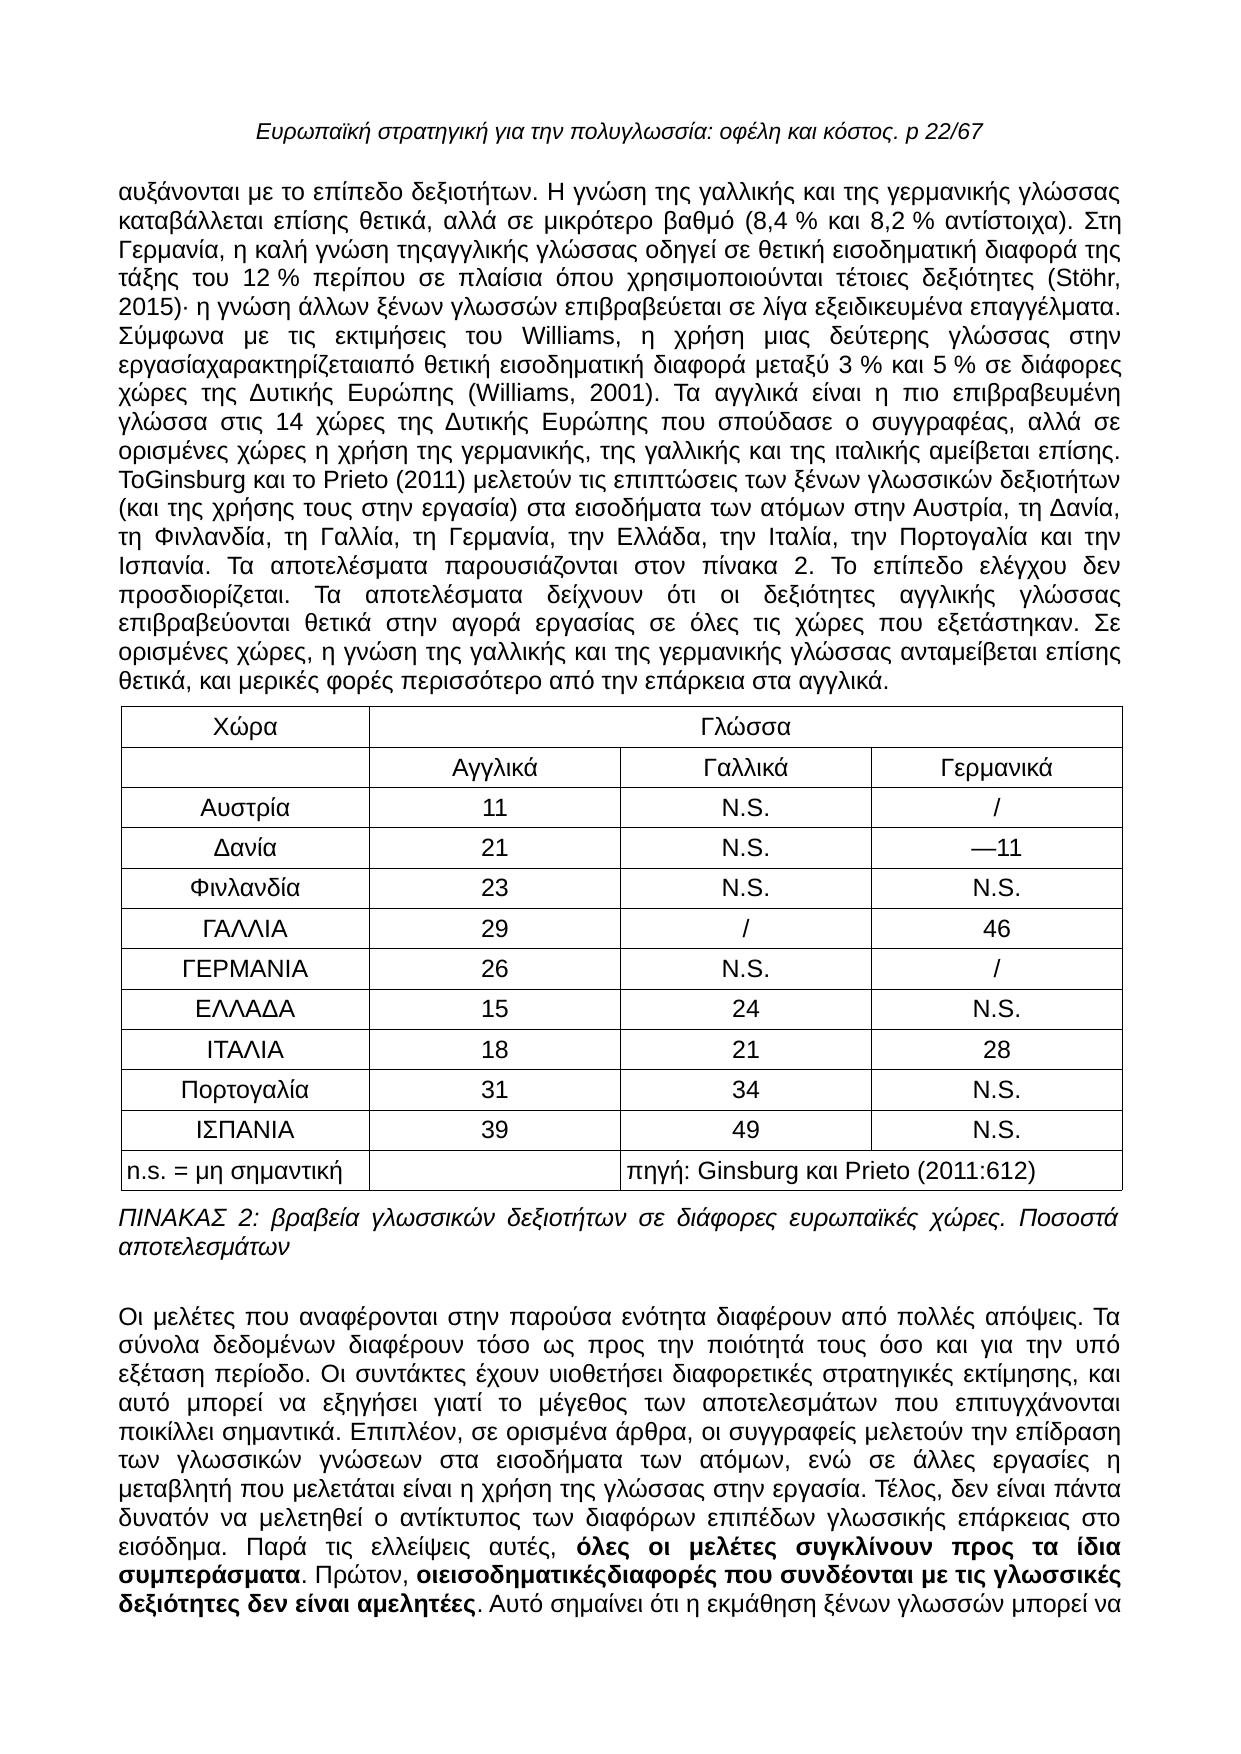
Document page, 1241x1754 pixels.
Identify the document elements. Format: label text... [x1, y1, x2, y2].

table_cell —11 [872, 828, 1122, 868]
table_cell Γαλλικά [621, 748, 871, 787]
table_cell Αγγλικά [370, 748, 620, 787]
table_cell 31 [370, 1070, 620, 1109]
table_cell [370, 1151, 620, 1190]
table_cell N.S. [872, 990, 1122, 1029]
table_cell n.s. = μη σημαντική [122, 1151, 369, 1190]
table_cell Γερμανικά [872, 748, 1122, 787]
table_cell Αυστρία [122, 788, 369, 827]
table_cell 34 [621, 1070, 871, 1109]
table_cell N.S. [621, 949, 871, 988]
table_header Χώρα [122, 707, 369, 747]
table_cell ΕΛΛΑΔΑ [122, 990, 369, 1029]
table_header Γλώσσα [370, 707, 1122, 747]
table_cell ΙΤΑΛΙΑ [122, 1030, 369, 1069]
table_cell [122, 748, 369, 787]
table_cell πηγή: Ginsburg και Prieto (2011:612) [621, 1151, 1122, 1190]
table_cell 39 [370, 1111, 620, 1150]
table_cell N.S. [872, 1111, 1122, 1150]
table_cell N.S. [621, 788, 871, 827]
table_cell / [872, 949, 1122, 988]
table_cell ΓΕΡΜΑΝΙΑ [122, 949, 369, 988]
table_cell 21 [370, 828, 620, 868]
table_cell / [621, 909, 871, 948]
table_cell Πορτογαλία [122, 1070, 369, 1109]
table_cell ΙΣΠΑΝΙΑ [122, 1111, 369, 1150]
table_cell 21 [621, 1030, 871, 1069]
table_cell 11 [370, 788, 620, 827]
text αυξάνονται με το επίπεδο δεξιοτήτων. Η γνώση της γαλλικής και της γερμανικής γλώσσας καταβάλλεται επίσης θετικά, αλλά σε μικρότερο βαθμό (8,4 % και 8,2 % αντίστοιχα). Στη Γερμανία, η καλή γνώση τηςαγγλικής γλώσσας οδηγεί σε θετική εισοδηματική διαφορά της τάξης του 12 % περίπου σε πλαίσια όπου χρησιμοποιούνται τέτοιες δεξιότητες (Stöhr, 2015)· η γνώση άλλων ξένων γλωσσών επιβραβεύεται σε λίγα εξειδικευμένα επαγγέλματα. Σύμφωνα με τις εκτιμήσεις του Williams, η χρήση μιας δεύτερης γλώσσας στην εργασίαχαρακτηρίζεταιαπό θετική εισοδηματική διαφορά μεταξύ 3 % και 5 % σε διάφορες χώρες της Δυτικής Ευρώπης (Williams, 2001). Τα αγγλικά είναι η πιο επιβραβευμένη γλώσσα στις 14 χώρες της Δυτικής Ευρώπης που σπούδασε ο συγγραφέας, αλλά σε ορισμένες χώρες η χρήση της γερμανικής, της γαλλικής και της ιταλικής αμείβεται επίσης. ΤοGinsburg και το Prieto (2011) μελετούν τις επιπτώσεις των ξένων γλωσσικών δεξιοτήτων (και της χρήσης τους στην εργασία) στα εισοδήματα των ατόμων στην Αυστρία, τη Δανία, τη Φινλανδία, τη Γαλλία, τη Γερμανία, την Ελλάδα, την Ιταλία, την Πορτογαλία και την Ισπανία. Τα αποτελέσματα παρουσιάζονται στον πίνακα 2. Το επίπεδο ελέγχου δεν προσδιορίζεται. Τα αποτελέσματα δείχνουν ότι οι δεξιότητες αγγλικής γλώσσας επιβραβεύονται θετικά στην αγορά εργασίας σε όλες τις χώρες που εξετάστηκαν. Σε ορισμένες χώρες, η γνώση της γαλλικής και της γερμανικής γλώσσας ανταμείβεται επίσης θετικά, και μερικές φορές περισσότερο από την επάρκεια στα αγγλικά. [118, 177, 1122, 694]
text Οι μελέτες που αναφέρονται στην παρούσα ενότητα διαφέρουν από πολλές απόψεις. Τα σύνολα δεδομένων διαφέρουν τόσο ως προς την ποιότητά τους όσο και για την υπό εξέταση περίοδο. Οι συντάκτες έχουν υιοθετήσει διαφορετικές στρατηγικές εκτίμησης, και αυτό μπορεί να εξηγήσει γιατί το μέγεθος των αποτελεσμάτων που επιτυγχάνονται ποικίλλει σημαντικά. Επιπλέον, σε ορισμένα άρθρα, οι συγγραφείς μελετούν την επίδραση των γλωσσικών γνώσεων στα εισοδήματα των ατόμων, ενώ σε άλλες εργασίες η μεταβλητή που μελετάται είναι η χρήση της γλώσσας στην εργασία. Τέλος, δεν είναι πάντα δυνατόν να μελετηθεί ο αντίκτυπος των διαφόρων επιπέδων γλωσσικής επάρκειας στο εισόδημα. Παρά τις ελλείψεις αυτές, όλες οι μελέτες συγκλίνουν προς τα ίδια συμπεράσματα. Πρώτον, οιεισοδηματικέςδιαφορές που συνδέονται με τις γλωσσικές δεξιότητες δεν είναι αμελητέες. Αυτό σημαίνει ότι η εκμάθηση ξένων γλωσσών μπορεί να [118, 1301, 1122, 1618]
table_cell N.S. [621, 828, 871, 868]
table_cell 46 [872, 909, 1122, 948]
table_cell 18 [370, 1030, 620, 1069]
table_cell Δανία [122, 828, 369, 868]
table_cell 23 [370, 869, 620, 908]
table_cell N.S. [621, 869, 871, 908]
table_cell 15 [370, 990, 620, 1029]
table_cell N.S. [872, 869, 1122, 908]
table_cell Φινλανδία [122, 869, 369, 908]
table_cell 26 [370, 949, 620, 988]
table_cell 28 [872, 1030, 1122, 1069]
table_cell 24 [621, 990, 871, 1029]
table_cell ΓΑΛΛΙΑ [122, 909, 369, 948]
text ΠΙΝΑΚΑΣ 2: βραβεία γλωσσικών δεξιοτήτων σε διάφορες ευρωπαϊκές χώρες. Ποσοστά αποτελεσμάτων [118, 1203, 1122, 1260]
table_cell / [872, 788, 1122, 827]
table_cell 49 [621, 1111, 871, 1150]
table_cell 29 [370, 909, 620, 948]
table_cell N.S. [872, 1070, 1122, 1109]
